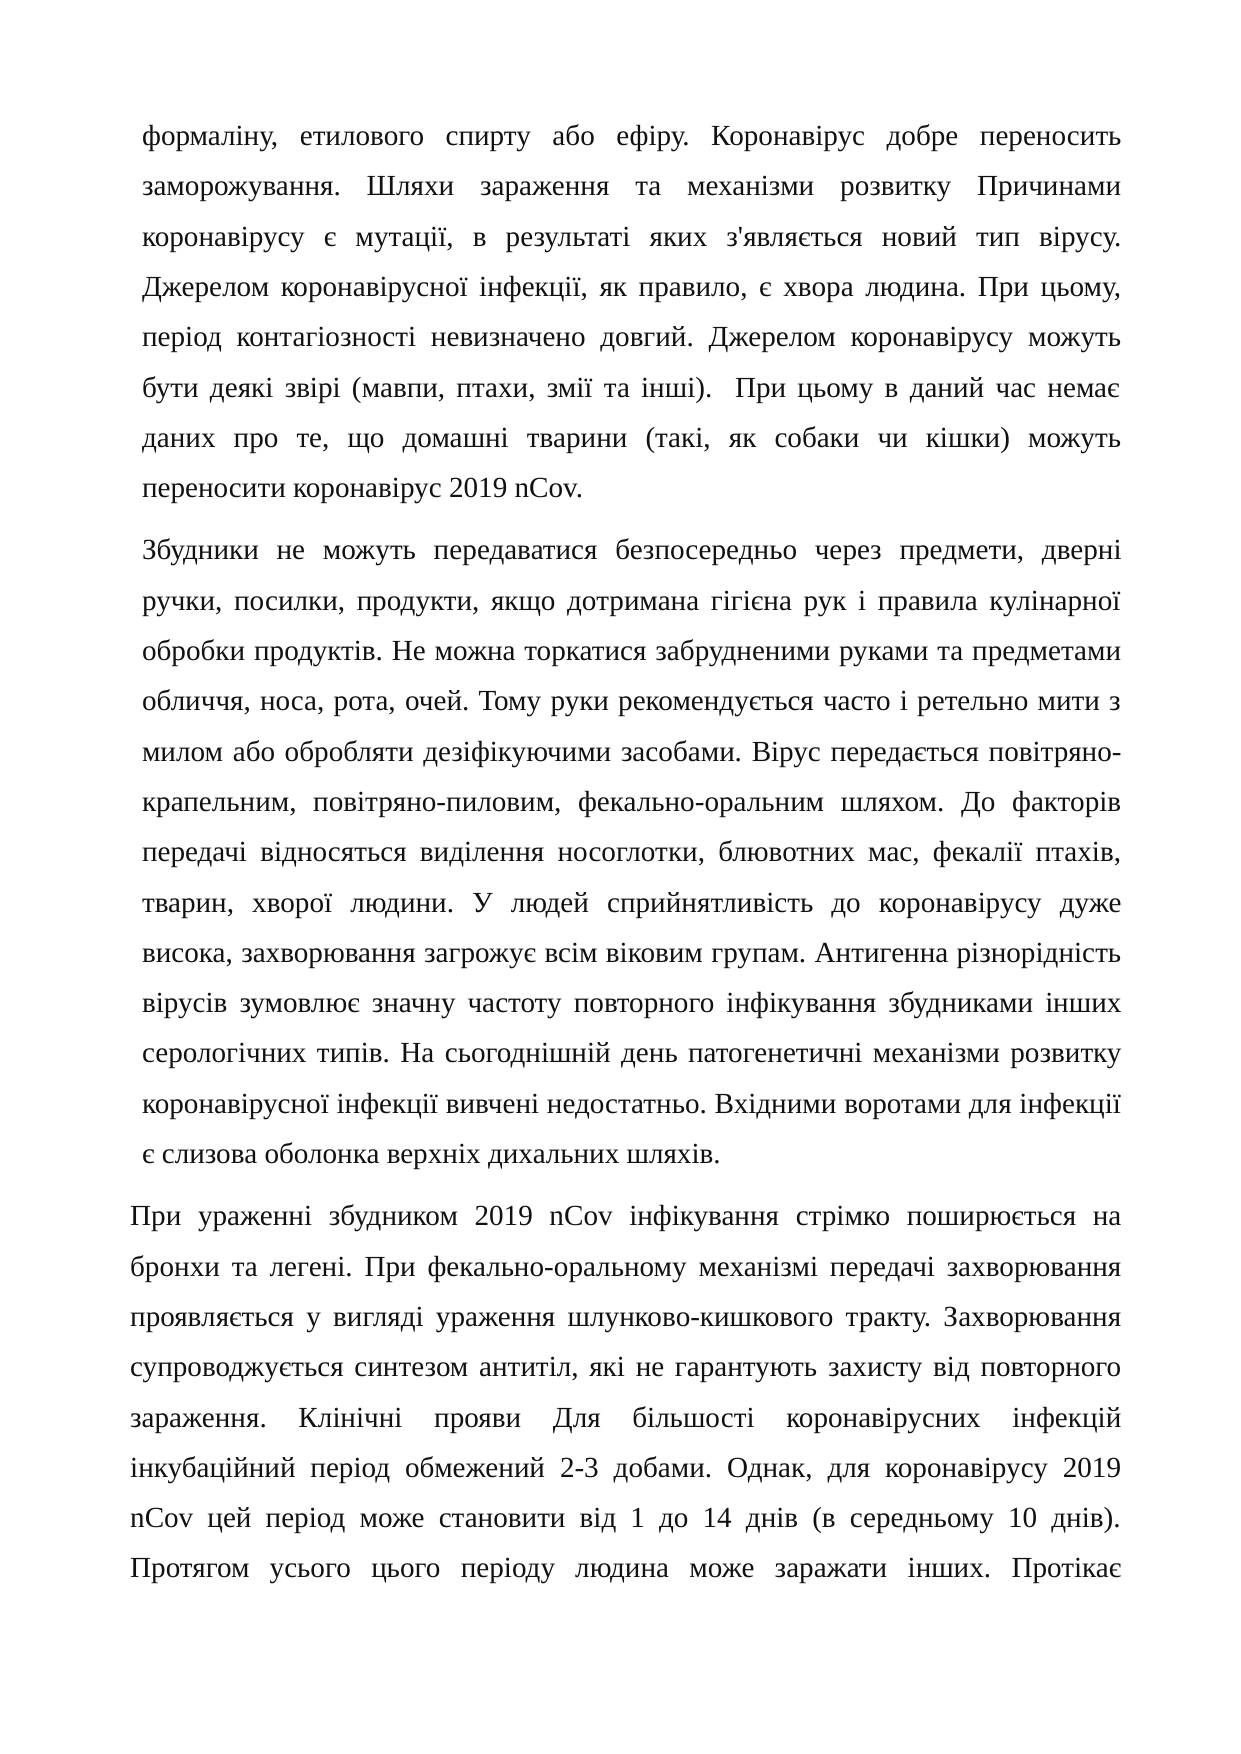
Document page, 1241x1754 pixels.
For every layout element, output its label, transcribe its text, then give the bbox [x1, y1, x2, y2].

list формаліну, етилового спирту або ефіру. Коронавірус добре переносить заморожування. Шляхи зараження та механізми розвитку Причинами коронавірусу є мутації, в результаті яких з'являється новий тип вірусу. Джерелом коронавірусної інфекції, як правило, є хвора людина. При цьому, період контагіозності невизначено довгий. Джерелом коронавірусу можуть бути деякі звірі (мавпи, птахи, змії та інші). При цьому в даний час немає даних про те, що домашні тварини (такі, як собаки чи кішки) можуть переносити коронавірус 2019 nCov. [118, 118, 1122, 504]
list Збудники не можуть передаватися безпосередньо через предмети, дверні ручки, посилки, продукти, якщо дотримана гігієна рук і правила кулінарної обробки продуктів. Не можна торкатися забрудненими руками та предметами обличчя, носа, рота, очей. Тому руки рекомендується часто і ретельно мити з милом або обробляти дезіфікуючими засобами. Вірус передається повітряно-крапельним, повітряно-пиловим, фекально-оральним шляхом. До факторів передачі відносяться виділення носоглотки, блювотних мас, фекалії птахів, тварин, хворої людини. У людей сприйнятливість до коронавірусу дуже висока, захворювання загрожує всім віковим групам. Антигенна різнорідність вірусів зумовлює значну частоту повторного інфікування збудниками інших серологічних типів. На сьогоднішній день патогенетичні механізми розвитку коронавірусної інфекції вивчені недостатньо. Вхідними воротами для інфекції є слизова оболонка верхніх дихальних шляхів. [118, 532, 1122, 1170]
list При ураженні збудником 2019 nCov інфікування стрімко поширюється на бронхи та легені. При фекально-оральному механізмі передачі захворювання проявляється у вигляді ураження шлунково-кишкового тракту. Захворювання супроводжується синтезом антитіл, які не гарантують захисту від повторного зараження. Клінічні прояви Для більшості коронавірусних інфекцій інкубаційний період обмежений 2-3 добами. Однак, для коронавірусу 2019 nCov цей період може становити від 1 до 14 днів (в середньому 10 днів). Протягом усього цього періоду людина може заражати інших. Протікає [130, 1198, 1122, 1584]
